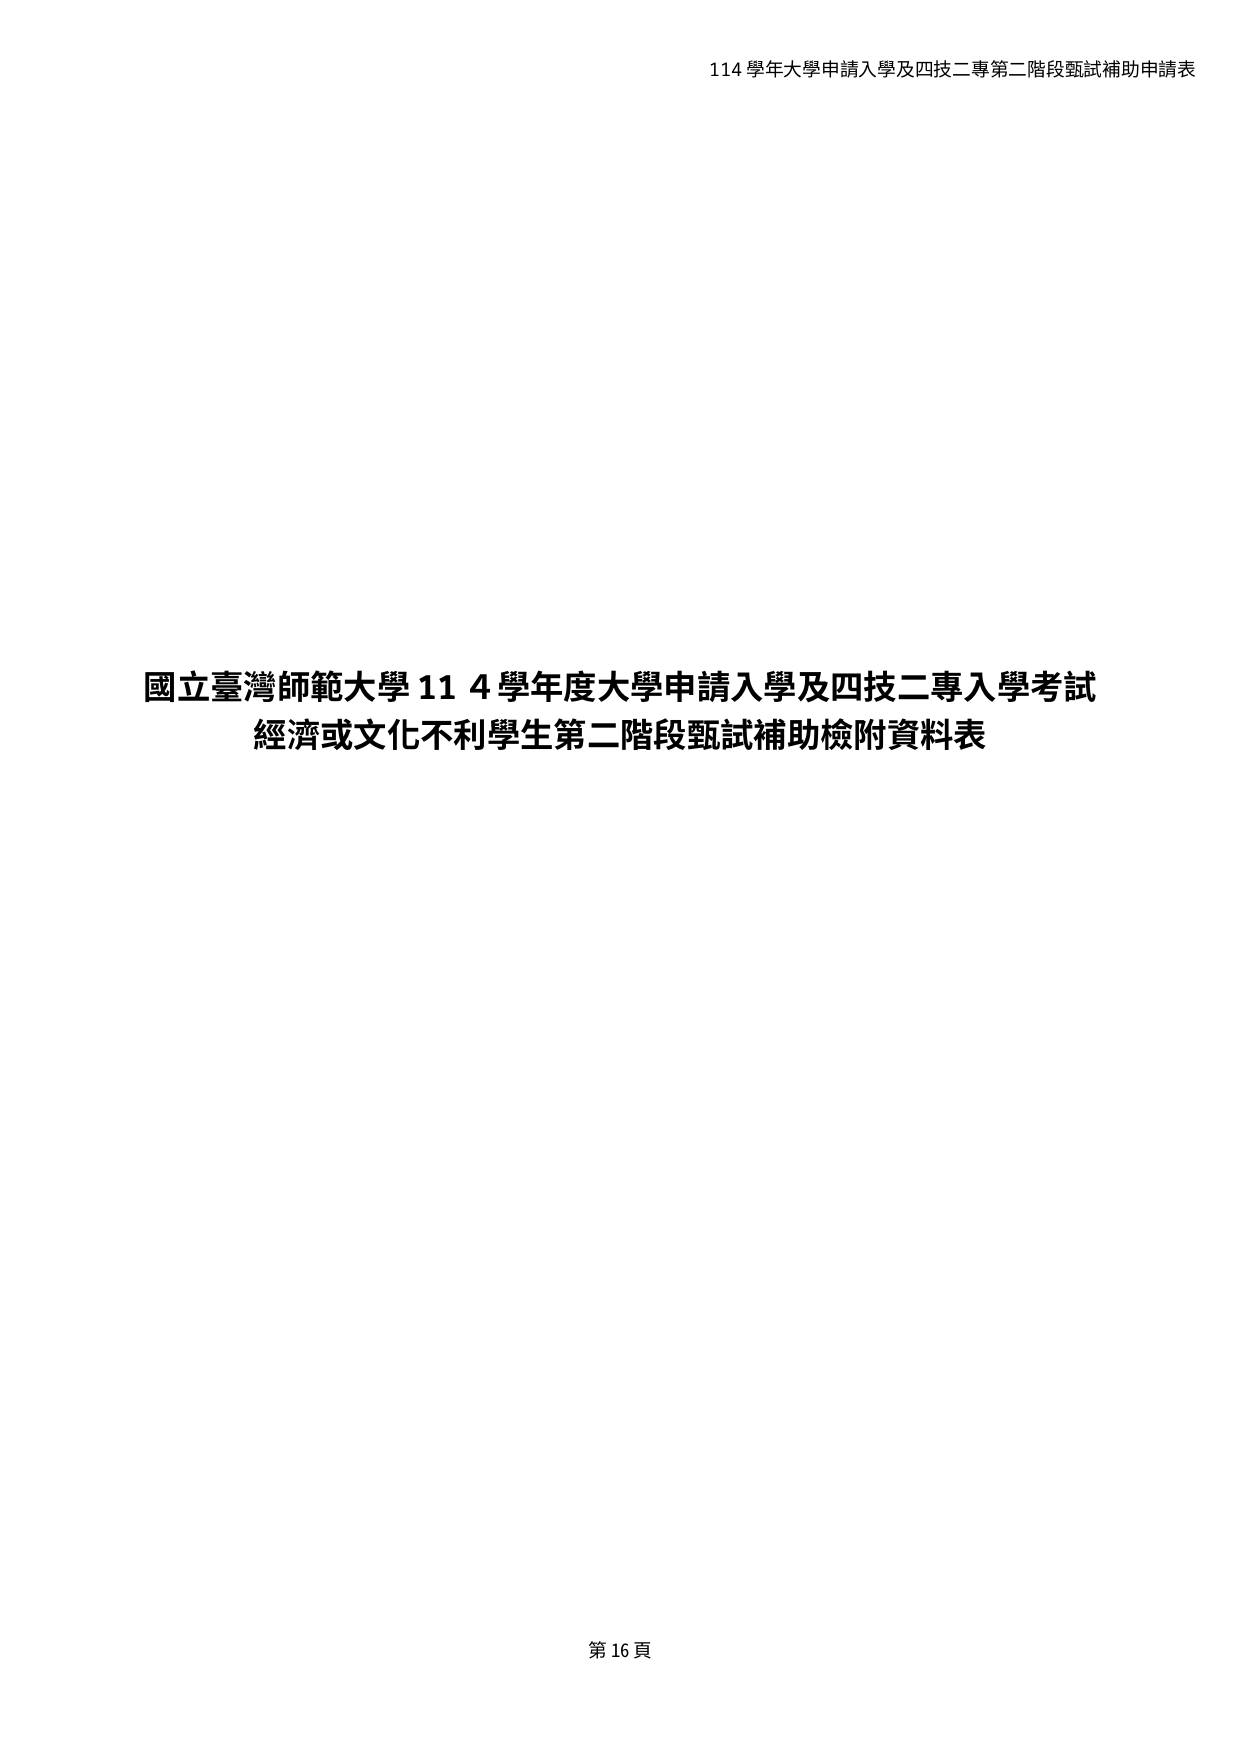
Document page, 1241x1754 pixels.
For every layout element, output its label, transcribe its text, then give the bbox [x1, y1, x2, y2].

text 國立臺灣師範大學11４學年度大學申請入學及四技二專入學考試 [89, 643, 1152, 706]
text 經濟或文化不利學生第二階段甄試補助檢附資料表 [44, 706, 1196, 758]
